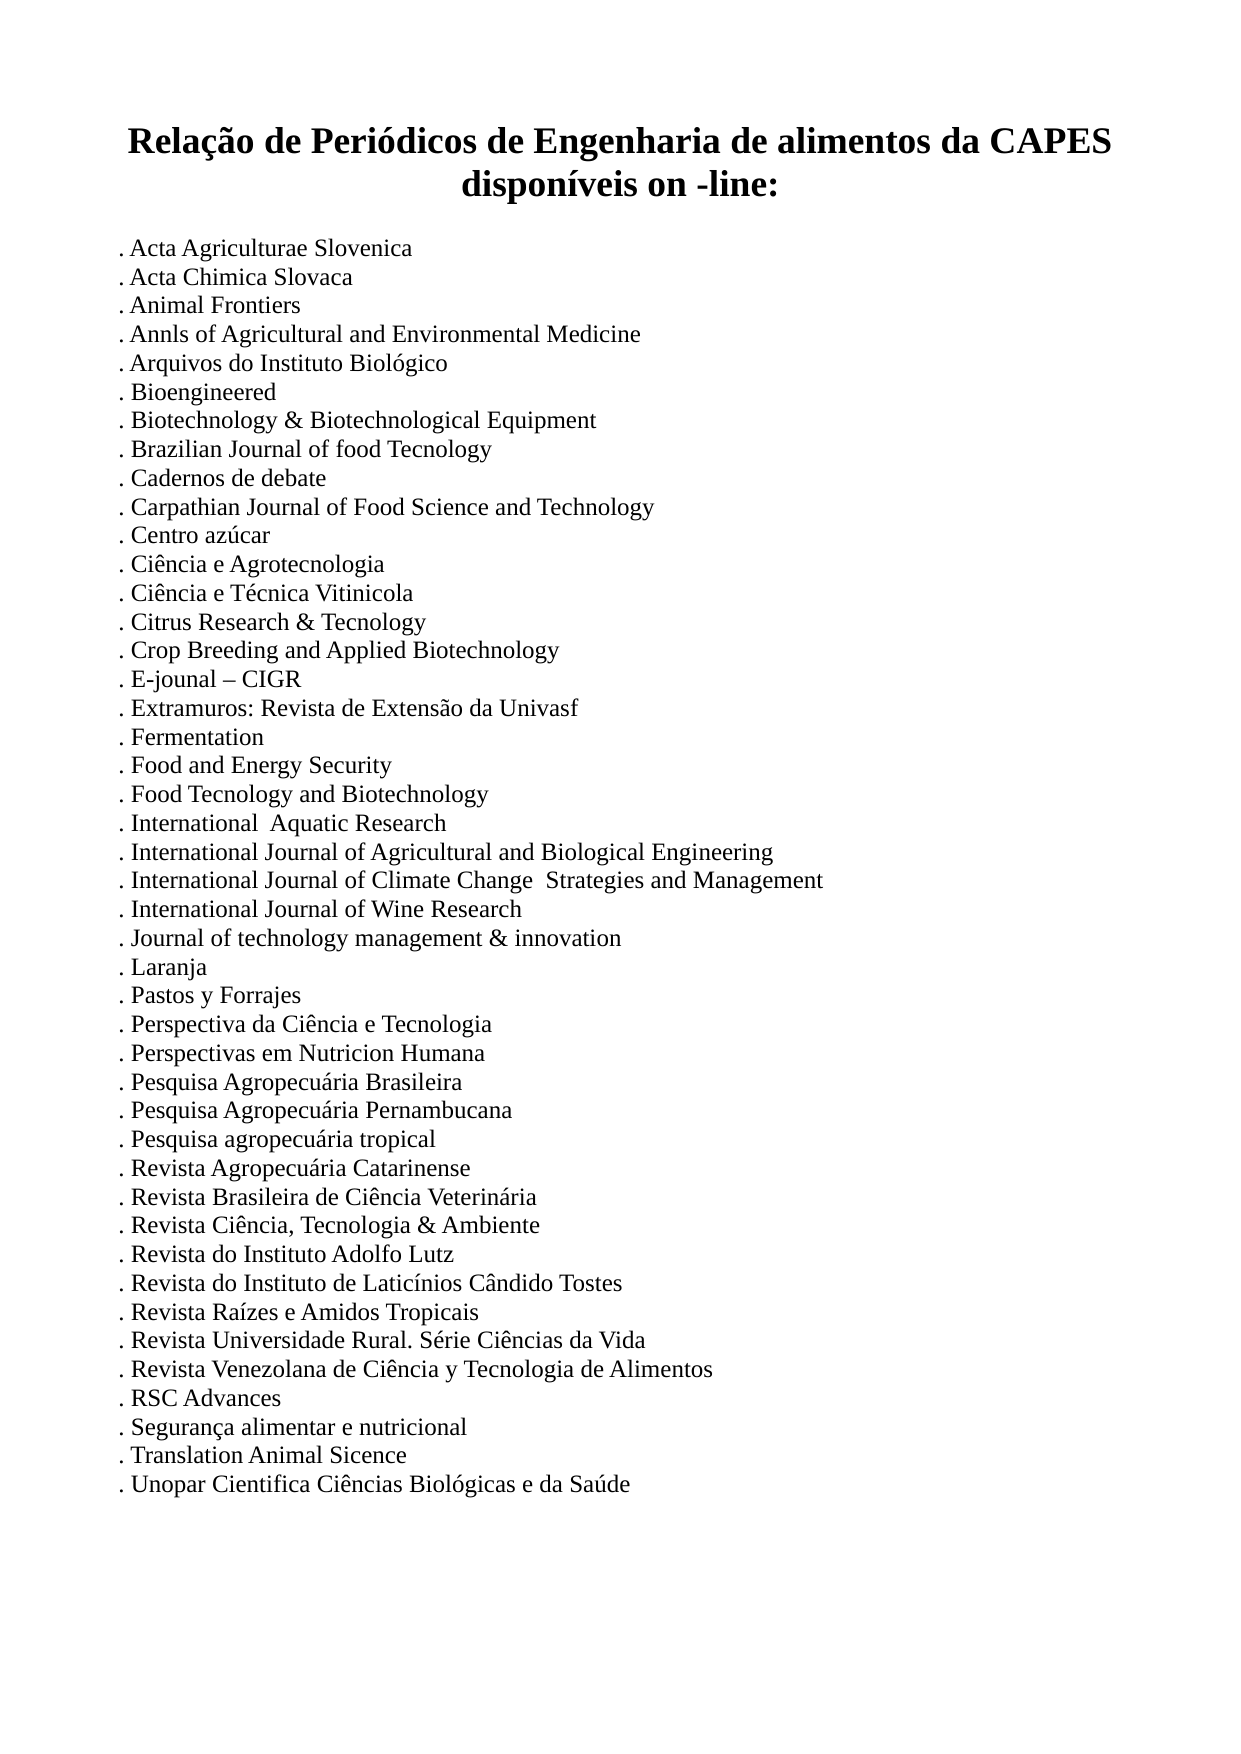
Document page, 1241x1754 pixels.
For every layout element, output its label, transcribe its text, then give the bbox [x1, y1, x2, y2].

text . Revista do Instituto Adolfo Lutz [118, 1239, 1122, 1268]
text . Animal Frontiers [118, 291, 1122, 319]
text . Centro azúcar [118, 521, 1122, 549]
text . Perspectiva da Ciência e Tecnologia [118, 1009, 1122, 1038]
text . Perspectivas em Nutricion Humana [118, 1038, 1122, 1067]
text . International Journal of Climate Change Strategies and Management [118, 866, 1122, 894]
text . Annls of Agricultural and Environmental Medicine [118, 319, 1122, 348]
text . Acta Agriculturae Slovenica [118, 233, 1122, 262]
text . Ciência e Agrotecnologia [118, 549, 1122, 578]
text . International Journal of Wine Research [118, 894, 1122, 923]
text . Revista do Instituto de Laticínios Cândido Tostes [118, 1268, 1122, 1297]
text . Food and Energy Security [118, 751, 1122, 779]
text . Food Tecnology and Biotechnology [118, 779, 1122, 808]
text Relação de Periódicos de Engenharia de alimentos da CAPES disponíveis on -line: [118, 118, 1122, 204]
text . Revista Raízes e Amidos Tropicais [118, 1297, 1122, 1326]
text . Revista Agropecuária Catarinense [118, 1153, 1122, 1182]
text . Arquivos do Instituto Biológico [118, 348, 1122, 377]
text . Bioengineered [118, 377, 1122, 406]
text . Carpathian Journal of Food Science and Technology [118, 492, 1122, 521]
text . Ciência e Técnica Vitinicola [118, 578, 1122, 607]
text . Pastos y Forrajes [118, 981, 1122, 1009]
text . Pesquisa agropecuária tropical [118, 1124, 1122, 1153]
text . Citrus Research & Tecnology [118, 607, 1122, 636]
text . International Journal of Agricultural and Biological Engineering [118, 837, 1122, 866]
text . Revista Universidade Rural. Série Ciências da Vida [118, 1326, 1122, 1354]
text . Pesquisa Agropecuária Brasileira [118, 1067, 1122, 1096]
text . RSC Advances [118, 1383, 1122, 1412]
text . Revista Ciência, Tecnologia & Ambiente [118, 1211, 1122, 1239]
text . Biotechnology & Biotechnological Equipment [118, 406, 1122, 434]
text . Unopar Cientifica Ciências Biológicas e da Saúde [118, 1469, 1122, 1498]
text . Fermentation [118, 722, 1122, 751]
text . Brazilian Journal of food Tecnology [118, 434, 1122, 463]
text . Crop Breeding and Applied Biotechnology [118, 636, 1122, 664]
text . Acta Chimica Slovaca [118, 262, 1122, 291]
text . Laranja [118, 952, 1122, 981]
text . Pesquisa Agropecuária Pernambucana [118, 1096, 1122, 1124]
text . Translation Animal Sicence [118, 1441, 1122, 1469]
text . Revista Venezolana de Ciência y Tecnologia de Alimentos [118, 1354, 1122, 1383]
text . Cadernos de debate [118, 463, 1122, 492]
text . Segurança alimentar e nutricional [118, 1412, 1122, 1441]
text . Journal of technology management & innovation [118, 923, 1122, 952]
text . International Aquatic Research [118, 808, 1122, 837]
text . E-jounal – CIGR [118, 664, 1122, 693]
text . Revista Brasileira de Ciência Veterinária [118, 1182, 1122, 1211]
text . Extramuros: Revista de Extensão da Univasf [118, 693, 1122, 722]
